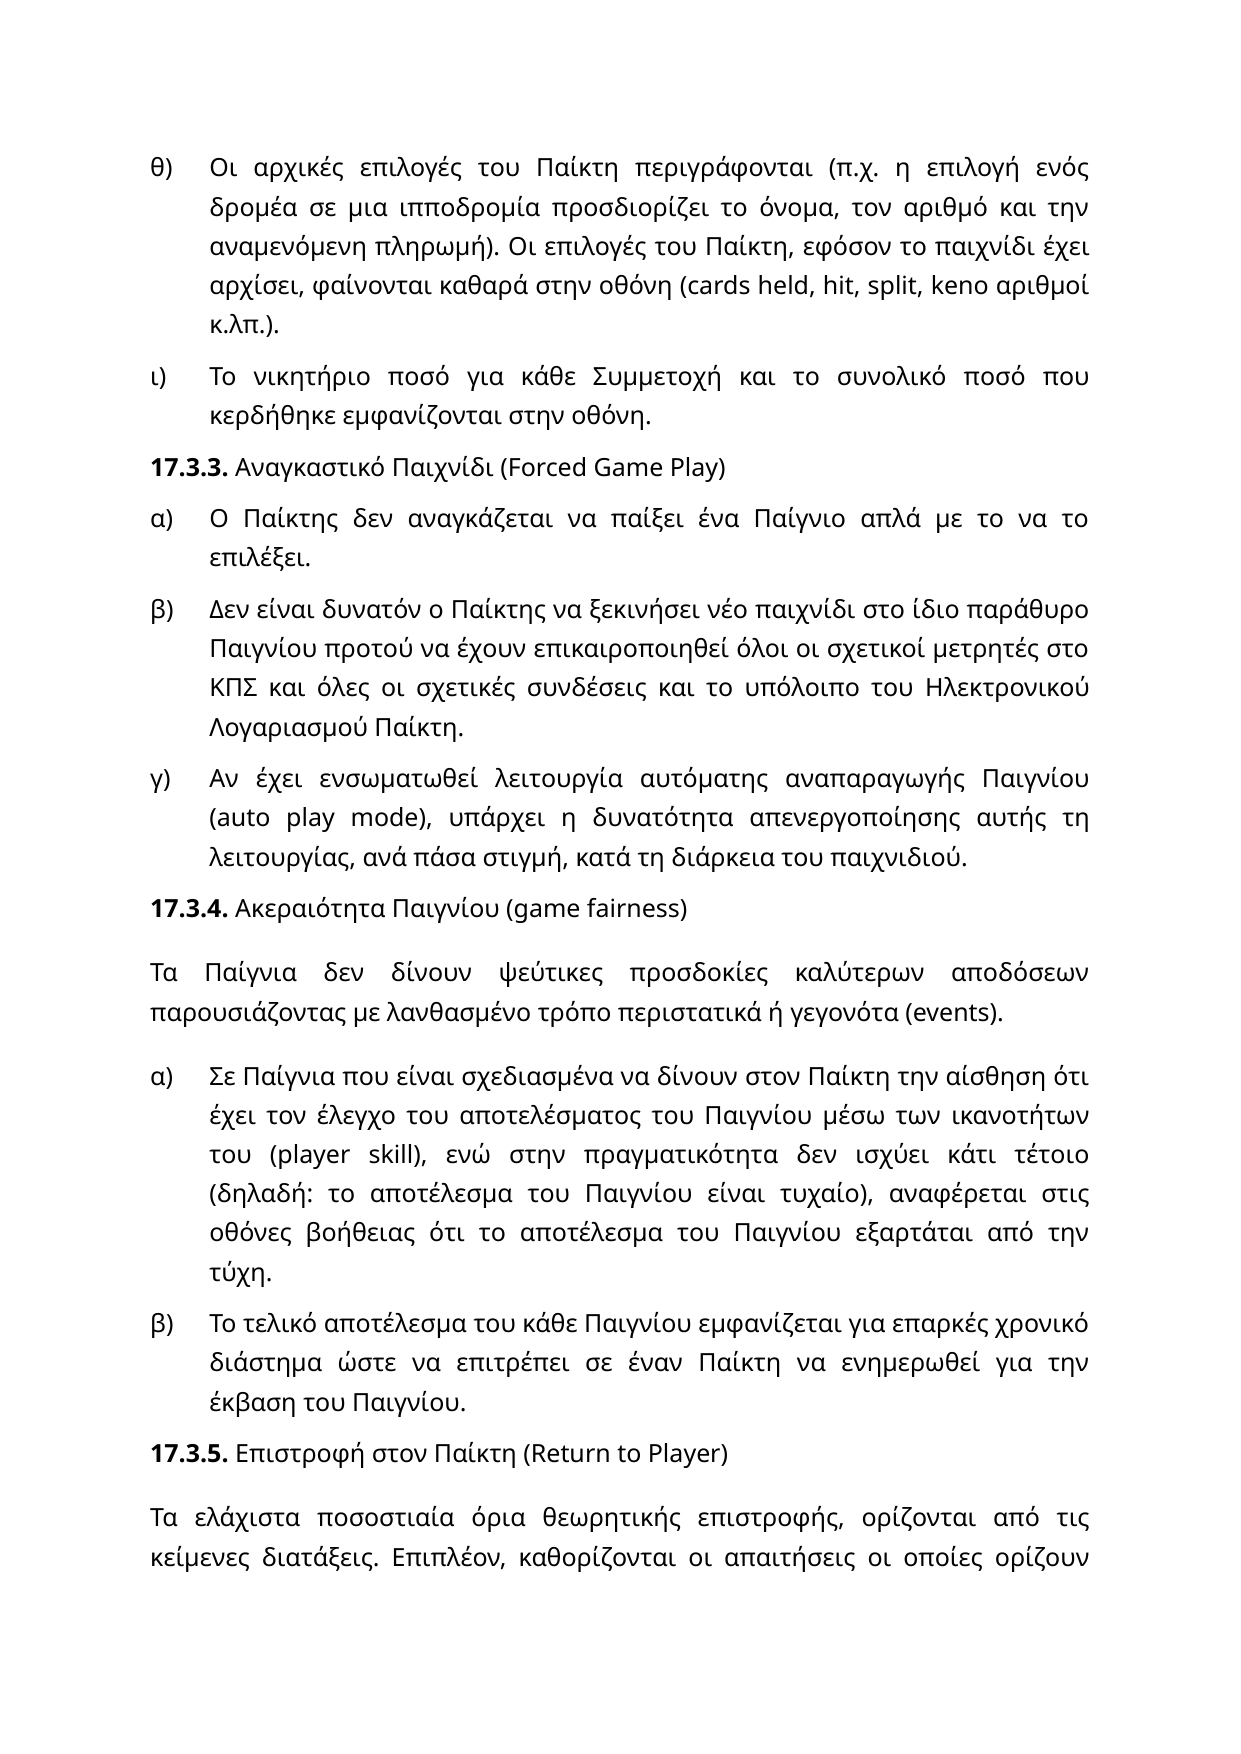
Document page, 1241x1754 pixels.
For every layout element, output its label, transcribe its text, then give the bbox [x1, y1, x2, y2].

list ι) Το νικητήριο ποσό για κάθε Συμμετοχή και το συνολικό ποσό που κερδήθηκε εμφανίζονται στην οθόνη. [150, 358, 1090, 432]
text Τα ελάχιστα ποσοστιαία όρια θεωρητικής επιστροφής, ορίζονται από τις κείμενες διατάξεις. Επιπλέον, καθορίζονται οι απαιτήσεις οι οποίες ορίζουν [150, 1500, 1090, 1573]
list β) Το τελικό αποτέλεσμα του κάθε Παιγνίου εμφανίζεται για επαρκές χρονικό διάστημα ώστε να επιτρέπει σε έναν Παίκτη να ενημερωθεί για την έκβαση του Παιγνίου. [150, 1306, 1090, 1418]
list γ) Αν έχει ενσωματωθεί λειτουργία αυτόματης αναπαραγωγής Παιγνίου (auto play mode), υπάρχει η δυνατότητα απενεργοποίησης αυτής τη λειτουργίας, ανά πάσα στιγμή, κατά τη διάρκεια του παιχνιδιού. [150, 761, 1090, 873]
text Τα Παίγνια δεν δίνουν ψεύτικες προσδοκίες καλύτερων αποδόσεων παρουσιάζοντας με λανθασμένο τρόπο περιστατικά ή γεγονότα (events). [150, 955, 1090, 1028]
list θ) Οι αρχικές επιλογές του Παίκτη περιγράφονται (π.χ. η επιλογή ενός δρομέα σε μια ιπποδρομία προσδιορίζει το όνομα, τον αριθμό και την αναμενόμενη πληρωμή). Οι επιλογές του Παίκτη, εφόσον το παιχνίδι έχει αρχίσει, φαίνονται καθαρά στην οθόνη (cards held, hit, split, keno αριθμοί κ.λπ.). [150, 150, 1090, 341]
list α) Σε Παίγνια που είναι σχεδιασμένα να δίνουν στον Παίκτη την αίσθηση ότι έχει τον έλεγχο του αποτελέσματος του Παιγνίου μέσω των ικανοτήτων του (player skill), ενώ στην πραγματικότητα δεν ισχύει κάτι τέτοιο (δηλαδή: το αποτέλεσμα του Παιγνίου είναι τυχαίο), αναφέρεται στις οθόνες βοήθειας ότι το αποτέλεσμα του Παιγνίου εξαρτάται από την τύχη. [150, 1058, 1090, 1288]
list β) Δεν είναι δυνατόν ο Παίκτης να ξεκινήσει νέο παιχνίδι στο ίδιο παράθυρο Παιγνίου προτού να έχουν επικαιροποιηθεί όλοι οι σχετικοί μετρητές στο ΚΠΣ και όλες οι σχετικές συνδέσεις και το υπόλοιπο του Ηλεκτρονικού Λογαριασμού Παίκτη. [150, 592, 1090, 743]
text 17.3.5. Επιστροφή στον Παίκτη (Return to Player) [150, 1436, 1090, 1470]
text 17.3.3. Αναγκαστικό Παιχνίδι (Forced Game Play) [150, 449, 1090, 483]
list α) Ο Παίκτης δεν αναγκάζεται να παίξει ένα Παίγνιο απλά με το να το επιλέξει. [150, 501, 1090, 574]
text 17.3.4. Ακεραιότητα Παιγνίου (game fairness) [150, 891, 1090, 925]
